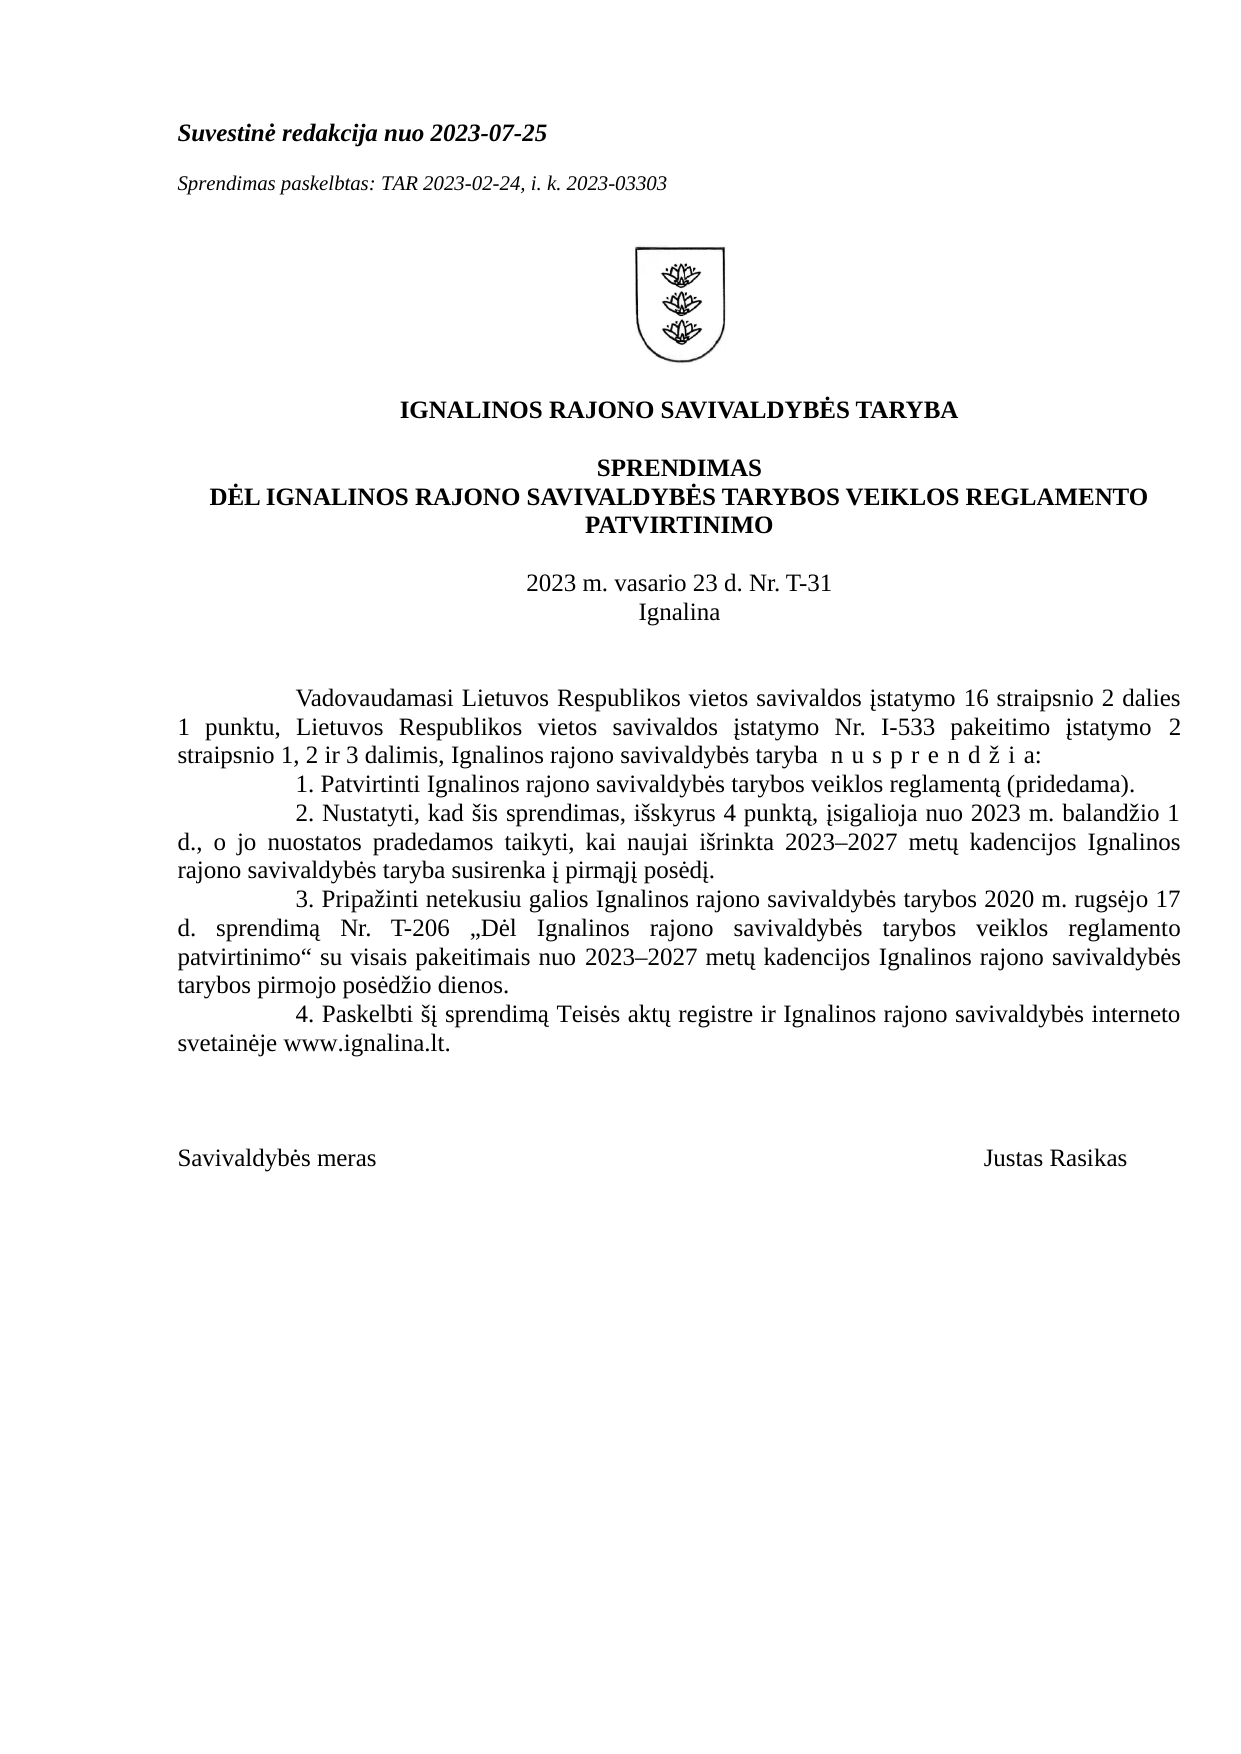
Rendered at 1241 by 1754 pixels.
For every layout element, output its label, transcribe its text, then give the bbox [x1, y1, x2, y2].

text 3. Pripažinti netekusiu galios Ignalinos rajono savivaldybės tarybos 2020 m. rugsėjo 17 d. sprendimą Nr. T-206 „Dėl Ignalinos rajono savivaldybės tarybos veiklos reglamento patvirtinimo“ su visais pakeitimais nuo 2023–2027 metų kadencijos Ignalinos rajono savivaldybės tarybos pirmojo posėdžio dienos. [177, 884, 1181, 999]
text 1. Patvirtinti Ignalinos rajono savivaldybės tarybos veiklos reglamentą (pridedama). [177, 769, 1181, 798]
text SPRENDIMAS [177, 453, 1181, 482]
text Savivaldybės meras Justas Rasikas [177, 1143, 1181, 1172]
text Vadovaudamasi Lietuvos Respublikos vietos savivaldos įstatymo 16 straipsnio 2 dalies 1 punktu, Lietuvos Respublikos vietos savivaldos įstatymo Nr. I-533 pakeitimo įstatymo 2 straipsnio 1, 2 ir 3 dalimis, Ignalinos rajono savivaldybės taryba nusprendžia: [177, 683, 1181, 769]
text DĖL IGNALINOS RAJONO SAVIVALDYBĖS TARYBOS VEIKLOS REGLAMENTO PATVIRTINIMO [177, 482, 1181, 539]
text 2023 m. vasario 23 d. Nr. T-31 [177, 568, 1181, 597]
text Suvestinė redakcija nuo 2023-07-25 [177, 118, 1181, 147]
text 4. Paskelbti šį sprendimą Teisės aktų registre ir Ignalinos rajono savivaldybės interneto svetainėje www.ignalina.lt. [177, 999, 1181, 1057]
text Sprendimas paskelbtas: TAR 2023-02-24, i. k. 2023-03303 [177, 171, 1181, 195]
text 2. Nustatyti, kad šis sprendimas, išskyrus 4 punktą, įsigalioja nuo 2023 m. balandžio 1 d., o jo nuostatos pradedamos taikyti, kai naujai išrinkta 2023–2027 metų kadencijos Ignalinos rajono savivaldybės taryba susirenka į pirmąjį posėdį. [177, 798, 1181, 884]
text IGNALINOS RAJONO SAVIVALDYBĖS TARYBA [177, 395, 1181, 424]
text Ignalina [177, 597, 1181, 625]
